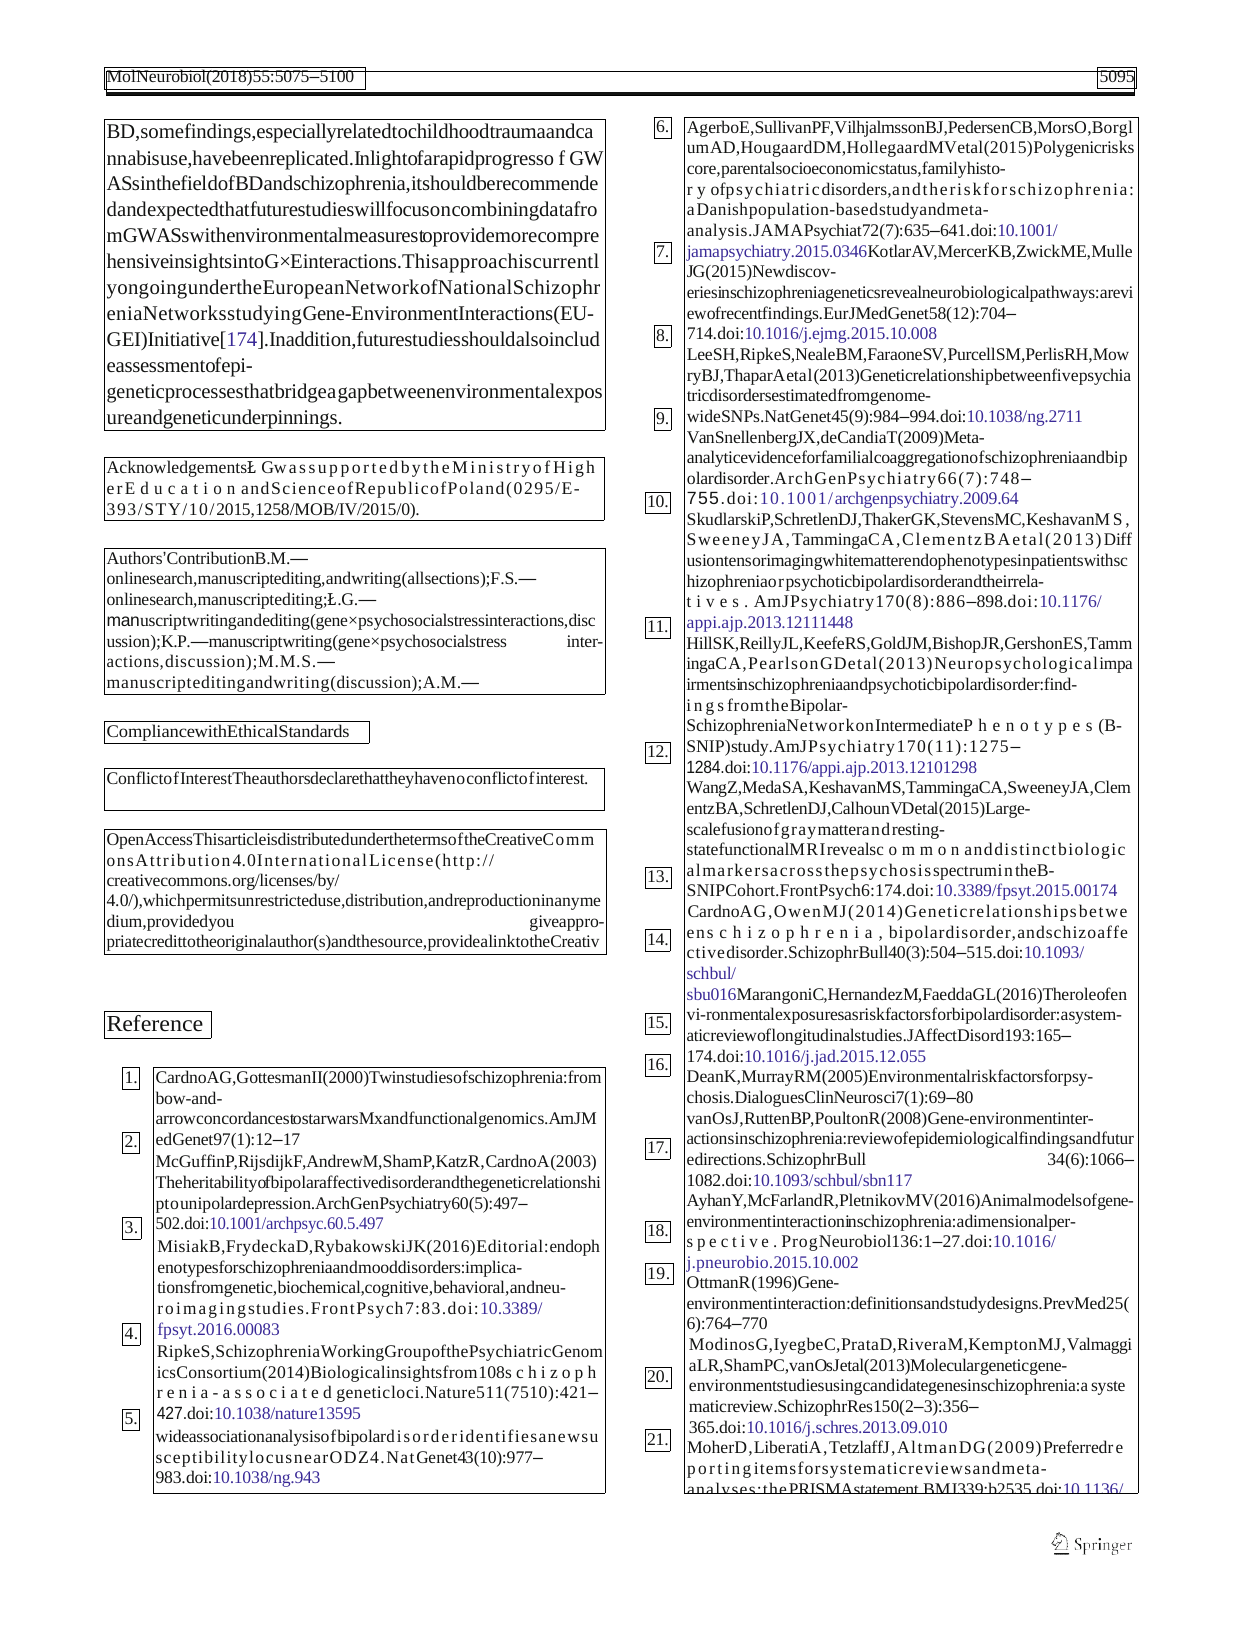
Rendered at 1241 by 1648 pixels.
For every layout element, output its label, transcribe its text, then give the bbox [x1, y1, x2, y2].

text BD,somefindings,especiallyrelatedtochildhoodtraumaandcannabisuse,havebeenreplicated.InlightofarapidprogressofGWASsinthefieldofBDandschizophrenia,itshouldberecommendedandexpectedthatfuturestudieswillfocusoncombiningdatafromGWASswithenvironmentalmeasurestoprovidemorecomprehensiveinsightsintoG×Einteractions.ThisapproachiscurrentlyongoingundertheEuropeanNetworkofNationalSchizophreniaNetworksstudyingGene-EnvironmentInteractions(EU-GEI)Initiative[174].Inaddition,futurestudiesshouldalsoincludeassessmentofepi-geneticprocessesthatbridgeagapbetweenenvironmentalexposureandgeneticunderpinnings. [106, 120, 603, 429]
text RipkeS,SchizophreniaWorkingGroupofthePsychiatricGenomicsConsortium(2014)Biologicalinsightsfrom108schizophrenia-associatedgeneticloci.Nature511(7510):421–427.doi:10.1038/nature13595 [157, 1341, 603, 1423]
text CompliancewithEthicalStandards [106, 722, 369, 741]
text 13. [647, 868, 671, 887]
text HillSK,ReillyJL,KeefeRS,GoldJM,BishopJR,GershonES,TammingaCA,PearlsonGDetal(2013)Neuropsychologicalimpairmentsinschizophreniaandpsychoticbipolardisorder:find-ingsfromtheBipolar-SchizophreniaNetworkonIntermediatePhenotypes(B-SNIP)study.AmJPsychiatry170(11):1275–1284.doi:10.1176/appi.ajp.2013.12101298 [686, 632, 1134, 777]
text 12. [647, 743, 670, 762]
text References [106, 1012, 211, 1038]
text AcknowledgementsŁGwassupportedbytheMinistryofHigherEducationandScienceofRepublicofPoland(0295/E-393/STY/10/2015,1258/MOB/IV/2015/0). [106, 458, 602, 519]
text MoherD,LiberatiA,TetzlaffJ,AltmanDG(2009)Preferredreportingitemsforsystematicreviewsandmeta-analyses:thePRISMAstatement.BMJ339:b2535.doi:10.1136/bmj.b2535 [687, 1437, 1134, 1493]
text CardnoAG,OwenMJ(2014)Geneticrelationshipsbetweenschizophrenia,bipolardisorder,andschizoaffectivedisorder.SchizophrBull40(3):504–515.doi:10.1093/schbul/sbu016MarangoniC,HernandezM,FaeddaGL(2016)Theroleofenvi-ronmentalexposuresasriskfactorsforbipolardisorder:asystem-aticreviewoflongitudinalstudies.JAffectDisord193:165–174.doi:10.1016/j.jad.2015.12.055 [686, 901, 1134, 1066]
text OttmanR(1996)Gene-environmentinteraction:definitionsandstudydesigns.PrevMed25(6):764–770 [686, 1272, 1134, 1333]
text 21. [647, 1430, 670, 1449]
text 16. [647, 1055, 670, 1074]
text 18. [647, 1222, 670, 1241]
text SkudlarskiP,SchretlenDJ,ThakerGK,StevensMC,KeshavanMS,SweeneyJA,TammingaCA,ClementzBAetal(2013)Diffusiontensorimagingwhitematterendophenotypesinpatientswithschizophreniaorpsychoticbipolardisorderandtheirrela-tives.AmJPsychiatry170(8):886–898.doi:10.1176/appi.ajp.2013.12111448 [686, 509, 1134, 632]
text VanSnellenbergJX,deCandiaT(2009)Meta-analyticevidenceforfamilialcoaggregationofschizophreniaandbipolardisorder.ArchGenPsychiatry66(7):748–755.doi:10.1001/archgenpsychiatry.2009.64 [687, 427, 1136, 508]
text AgerboE,SullivanPF,VilhjalmssonBJ,PedersenCB,MorsO,BorglumAD,HougaardDM,HollegaardMVetal(2015)Polygenicriskscore,parentalsocioeconomicstatus,familyhisto-ryofpsychiatricdisorders,andtheriskforschizophrenia:aDanishpopulation-basedstudyandmeta-analysis.JAMAPsychiat72(7):635–641.doi:10.1001/jamapsychiatry.2015.0346KotlarAV,MercerKB,ZwickME,MulleJG(2015)Newdiscov-eriesinschizophreniageneticsrevealneurobiologicalpathways:areviewofrecentfindings.EurJMedGenet58(12):704–714.doi:10.1016/j.ejmg.2015.10.008 [687, 118, 1135, 343]
text Authors’ContributionB.M.—onlinesearch,manuscriptediting,andwriting(allsections);F.S.—onlinesearch,manuscriptediting;Ł.G.—manuscriptwritingandediting(gene×psychosocialstressinteractions,discussion);K.P.—manuscriptwriting(gene×psychosocialstress inter-actions,discussion);M.M.S.—manuscripteditingandwriting(discussion);A.M.—manuscripteditingandwriting(discussion);D.F.—onlinesearch,manuscriptwriting,andediting(results,discussion) [106, 549, 603, 694]
text DeanK,MurrayRM(2005)Environmentalriskfactorsforpsy-chosis.DialoguesClinNeurosci7(1):69–80 [686, 1066, 1134, 1107]
text OpenAccessThisarticleisdistributedunderthetermsoftheCreativeCommonsAttribution4.0InternationalLicense(http://creativecommons.org/licenses/by/4.0/),whichpermitsunrestricteduse,distribution,andreproductioninanymedium,providedyou giveappro-priatecredittotheoriginalauthor(s)andthesource,providealinktotheCreativeCommonslicense,andindicateifchangesweremade. [106, 830, 604, 954]
text MolNeurobiol(2018)55:5075–5100 [107, 72, 365, 87]
text 7. [656, 243, 671, 262]
text 2. [124, 1133, 139, 1152]
picture [1051, 1532, 1132, 1555]
text 17. [647, 1139, 670, 1158]
text 8. [656, 326, 671, 345]
text 19. [647, 1264, 672, 1283]
text 1. [124, 1068, 139, 1087]
text 5095 [1099, 68, 1136, 87]
text CardnoAG,GottesmanII(2000)Twinstudiesofschizophrenia:frombow-and-arrowconcordancestostarwarsMxandfunctionalgenomics.AmJMedGenet97(1):12–17 [155, 1068, 603, 1149]
text 9. [656, 409, 671, 429]
text 3. [124, 1218, 141, 1237]
text 10. [647, 493, 670, 512]
text McGuffinP,RijsdijkF,AndrewM,ShamP,KatzR,CardnoA(2003)Theheritabilityofbipolaraffectivedisorderandthegeneticrelationshiptounipolardepression.ArchGenPsychiatry60(5):497–502.doi:10.1001/archpsyc.60.5.497 [155, 1151, 602, 1233]
text WangZ,MedaSA,KeshavanMS,TammingaCA,SweeneyJA,ClementzBA,SchretlenDJ,CalhounVDetal(2015)Large-scalefusionofgraymatterandresting-statefunctionalMRIrevealscommonanddistinctbiologicalmarkersacrossthepsychosisspectrumintheB-SNIPCohort.FrontPsych6:174.doi:10.3389/fpsyt.2015.00174 [686, 777, 1134, 901]
text MisiakB,FrydeckaD,RybakowskiJK(2016)Editorial:endophenotypesforschizophreniaandmooddisorders:implica-tionsfromgenetic,biochemical,cognitive,behavioral,andneu-roimagingstudies.FrontPsych7:83.doi:10.3389/fpsyt.2016.00083 [157, 1236, 603, 1339]
text LeeSH,RipkeS,NealeBM,FaraoneSV,PurcellSM,PerlisRH,MowryBJ,ThaparAetal(2013)Geneticrelationshipbetweenfivepsychiatricdisordersestimatedfromgenome-wideSNPs.NatGenet45(9):984–994.doi:10.1038/ng.2711 [687, 344, 1134, 426]
text vanOsJ,RuttenBP,PoultonR(2008)Gene-environmentinter-actionsinschizophrenia:reviewofepidemiologicalfindingsandfuturedirections.SchizophrBull 34(6):1066–1082.doi:10.1093/schbul/sbn117 [686, 1107, 1134, 1190]
text AyhanY,McFarlandR,PletnikovMV(2016)Animalmodelsofgene-environmentinteractioninschizophrenia:adimensionalper-spective.ProgNeurobiol136:1–27.doi:10.1016/j.pneurobio.2015.10.002 [686, 1190, 1134, 1272]
text 5. [124, 1410, 139, 1429]
text ConflictofInterestTheauthorsdeclarethattheyhavenoconflictofinterest. [106, 769, 603, 788]
text 6. [656, 118, 671, 137]
text 15. [647, 1014, 670, 1033]
text 11. [647, 618, 670, 637]
text 14. [647, 930, 670, 949]
text 20. [647, 1368, 671, 1387]
text PsychiatricGWASConsortiumBipolarDisorderWorkingGroup(2011)Large-scalegenome-wideassociationanalysisofbipolardisorderidentifiesanewsusceptibilitylocusnearODZ4.NatGenet43(10):977–983.doi:10.1038/ng.943 [155, 1426, 603, 1493]
text ModinosG,IyegbeC,PrataD,RiveraM,KemptonMJ,ValmaggiaLR,ShamPC,vanOsJetal(2013)Moleculargeneticgene-environmentstudiesusingcandidategenesinschizophrenia:asystematicreview.SchizophrRes150(2–3):356–365.doi:10.1016/j.schres.2013.09.010 [689, 1334, 1135, 1437]
text 4. [124, 1324, 140, 1343]
